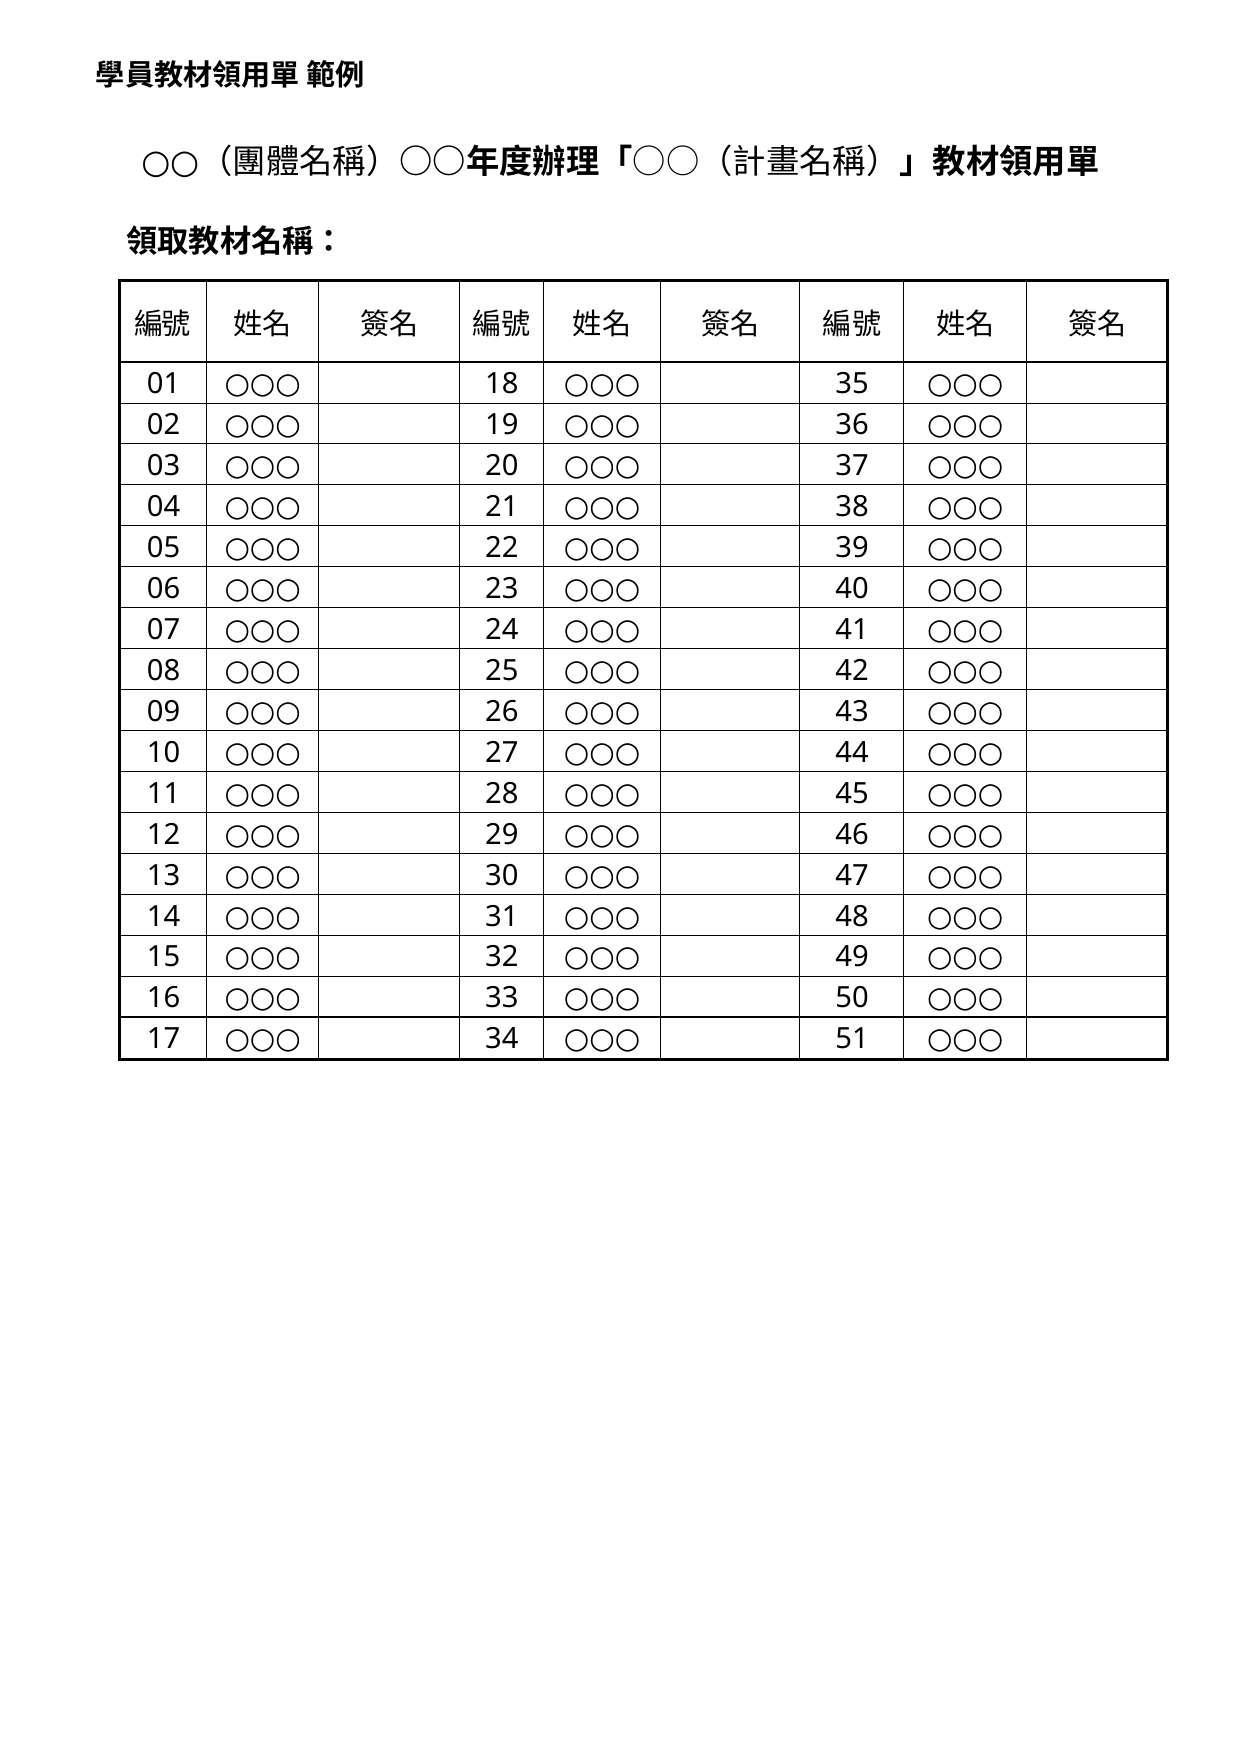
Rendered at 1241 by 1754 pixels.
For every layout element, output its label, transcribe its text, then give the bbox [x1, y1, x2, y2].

table_cell ○○○ [207, 526, 318, 566]
table_cell [319, 813, 459, 853]
table_cell [1027, 731, 1166, 771]
table_cell ○○○ [904, 772, 1026, 812]
table_cell [319, 690, 459, 730]
table_cell [661, 363, 799, 402]
table_cell [319, 772, 459, 812]
table_cell ○○○ [544, 649, 660, 689]
table_cell 10 [121, 731, 206, 771]
table_cell 40 [800, 567, 903, 607]
table_cell [1027, 1018, 1166, 1057]
text ○○（團體名稱）○○年度辦理「○○（計畫名稱）」教材領用單 [118, 119, 1122, 199]
table_cell 33 [460, 977, 543, 1016]
table_cell [319, 404, 459, 443]
table_cell 03 [121, 444, 206, 484]
table_cell 13 [121, 854, 206, 894]
table_header 簽名 [319, 282, 459, 361]
table_cell 49 [800, 936, 903, 976]
table_cell ○○○ [207, 731, 318, 771]
table_cell [1027, 772, 1166, 812]
table_cell 20 [460, 444, 543, 484]
table_cell [1027, 854, 1166, 894]
table_cell 47 [800, 854, 903, 894]
table_header 編號 [460, 282, 543, 361]
table_cell [661, 649, 799, 689]
table_cell ○○○ [904, 485, 1026, 525]
table_cell ○○○ [904, 444, 1026, 484]
table_cell 04 [121, 485, 206, 525]
table_cell 30 [460, 854, 543, 894]
table_cell [661, 854, 799, 894]
table_cell 44 [800, 731, 903, 771]
table_cell [319, 608, 459, 648]
table_cell ○○○ [207, 1018, 318, 1057]
table_cell 34 [460, 1018, 543, 1057]
table_cell 50 [800, 977, 903, 1016]
table_cell ○○○ [904, 936, 1026, 976]
table_cell [1027, 567, 1166, 607]
table_cell [661, 772, 799, 812]
table_cell [661, 977, 799, 1016]
table_cell 07 [121, 608, 206, 648]
table_cell 31 [460, 895, 543, 934]
table_cell [319, 895, 459, 934]
table_cell ○○○ [544, 936, 660, 976]
table_cell 32 [460, 936, 543, 976]
table_cell [1027, 936, 1166, 976]
table_cell 25 [460, 649, 543, 689]
table_cell [319, 649, 459, 689]
table_cell 17 [121, 1018, 206, 1057]
table_cell ○○○ [207, 444, 318, 484]
table_cell [1027, 608, 1166, 648]
table_cell ○○○ [207, 649, 318, 689]
table_cell 16 [121, 977, 206, 1016]
table_cell ○○○ [544, 977, 660, 1016]
table_cell 45 [800, 772, 903, 812]
text 領取教材名稱： [118, 199, 1122, 278]
table_cell ○○○ [904, 363, 1026, 402]
table_cell ○○○ [904, 567, 1026, 607]
table_cell ○○○ [904, 1018, 1026, 1057]
table_cell 41 [800, 608, 903, 648]
table_cell ○○○ [207, 404, 318, 443]
table_cell ○○○ [207, 813, 318, 853]
table_cell ○○○ [904, 895, 1026, 934]
table_cell 06 [121, 567, 206, 607]
table_cell [319, 977, 459, 1016]
table_cell 36 [800, 404, 903, 443]
table_cell 15 [121, 936, 206, 976]
table_cell 11 [121, 772, 206, 812]
table_cell ○○○ [544, 772, 660, 812]
table_cell [661, 567, 799, 607]
table_cell [1027, 526, 1166, 566]
table_cell [661, 608, 799, 648]
table_cell 35 [800, 363, 903, 402]
table_cell ○○○ [207, 936, 318, 976]
table_cell ○○○ [544, 854, 660, 894]
table_cell ○○○ [904, 608, 1026, 648]
table_cell ○○○ [544, 895, 660, 934]
table_cell [319, 854, 459, 894]
table_cell 46 [800, 813, 903, 853]
table_cell [319, 567, 459, 607]
table_cell ○○○ [904, 649, 1026, 689]
table_cell [661, 690, 799, 730]
table_cell [661, 1018, 799, 1057]
table_cell [1027, 444, 1166, 484]
table_header 簽名 [661, 282, 799, 361]
table_cell ○○○ [544, 404, 660, 443]
table_cell ○○○ [544, 1018, 660, 1057]
table_cell 09 [121, 690, 206, 730]
table_header 姓名 [544, 282, 660, 361]
table_cell [661, 936, 799, 976]
table_cell 43 [800, 690, 903, 730]
table_cell ○○○ [904, 690, 1026, 730]
table_cell ○○○ [904, 731, 1026, 771]
table_cell ○○○ [207, 977, 318, 1016]
table_cell [1027, 977, 1166, 1016]
table_cell 39 [800, 526, 903, 566]
table_cell [319, 936, 459, 976]
table_cell ○○○ [544, 526, 660, 566]
table_cell ○○○ [544, 485, 660, 525]
table_header 簽名 [1027, 282, 1166, 361]
table_cell [1027, 813, 1166, 853]
table_cell 02 [121, 404, 206, 443]
table_cell 51 [800, 1018, 903, 1057]
table_cell ○○○ [544, 690, 660, 730]
table_cell 12 [121, 813, 206, 853]
table_cell [1027, 363, 1166, 402]
table_cell ○○○ [544, 608, 660, 648]
table_cell ○○○ [904, 854, 1026, 894]
table_cell [661, 485, 799, 525]
table_cell [1027, 404, 1166, 443]
table_cell 23 [460, 567, 543, 607]
table_cell 08 [121, 649, 206, 689]
table_cell ○○○ [544, 567, 660, 607]
table_cell 38 [800, 485, 903, 525]
table_header 編號 [800, 282, 903, 361]
table_header 編號 [121, 282, 206, 361]
table_cell [661, 813, 799, 853]
table_cell ○○○ [207, 690, 318, 730]
table_cell 27 [460, 731, 543, 771]
table_header 姓名 [904, 282, 1026, 361]
table_cell 22 [460, 526, 543, 566]
table_cell 28 [460, 772, 543, 812]
table_cell [661, 895, 799, 934]
table_cell ○○○ [544, 363, 660, 402]
table_cell 05 [121, 526, 206, 566]
table_cell 48 [800, 895, 903, 934]
table_cell 19 [460, 404, 543, 443]
table_cell [319, 526, 459, 566]
table_cell ○○○ [207, 772, 318, 812]
table_cell [319, 485, 459, 525]
table_cell ○○○ [207, 567, 318, 607]
table_cell ○○○ [207, 485, 318, 525]
table_cell 14 [121, 895, 206, 934]
table_cell 26 [460, 690, 543, 730]
table_cell ○○○ [207, 608, 318, 648]
table_cell [1027, 895, 1166, 934]
table_cell ○○○ [544, 813, 660, 853]
table_cell [1027, 690, 1166, 730]
table_cell ○○○ [207, 895, 318, 934]
text 學員教材領用單 範例 [96, 51, 403, 94]
table_cell 42 [800, 649, 903, 689]
table_cell [1027, 485, 1166, 525]
table_cell [661, 444, 799, 484]
table_cell [319, 363, 459, 402]
table_cell ○○○ [207, 854, 318, 894]
table_cell ○○○ [904, 404, 1026, 443]
table_cell 29 [460, 813, 543, 853]
table_cell [319, 1018, 459, 1057]
table_cell 01 [121, 363, 206, 402]
table_cell ○○○ [544, 731, 660, 771]
table_cell 21 [460, 485, 543, 525]
table_cell ○○○ [904, 526, 1026, 566]
table_cell 37 [800, 444, 903, 484]
table_header 姓名 [207, 282, 318, 361]
table_cell ○○○ [544, 444, 660, 484]
table_cell 18 [460, 363, 543, 402]
table_cell [1027, 649, 1166, 689]
table_cell ○○○ [904, 813, 1026, 853]
table_cell [661, 404, 799, 443]
table_cell ○○○ [207, 363, 318, 402]
table_cell [319, 731, 459, 771]
table_cell 24 [460, 608, 543, 648]
table_cell ○○○ [904, 977, 1026, 1016]
table_cell [661, 526, 799, 566]
table_cell [319, 444, 459, 484]
table_cell [661, 731, 799, 771]
